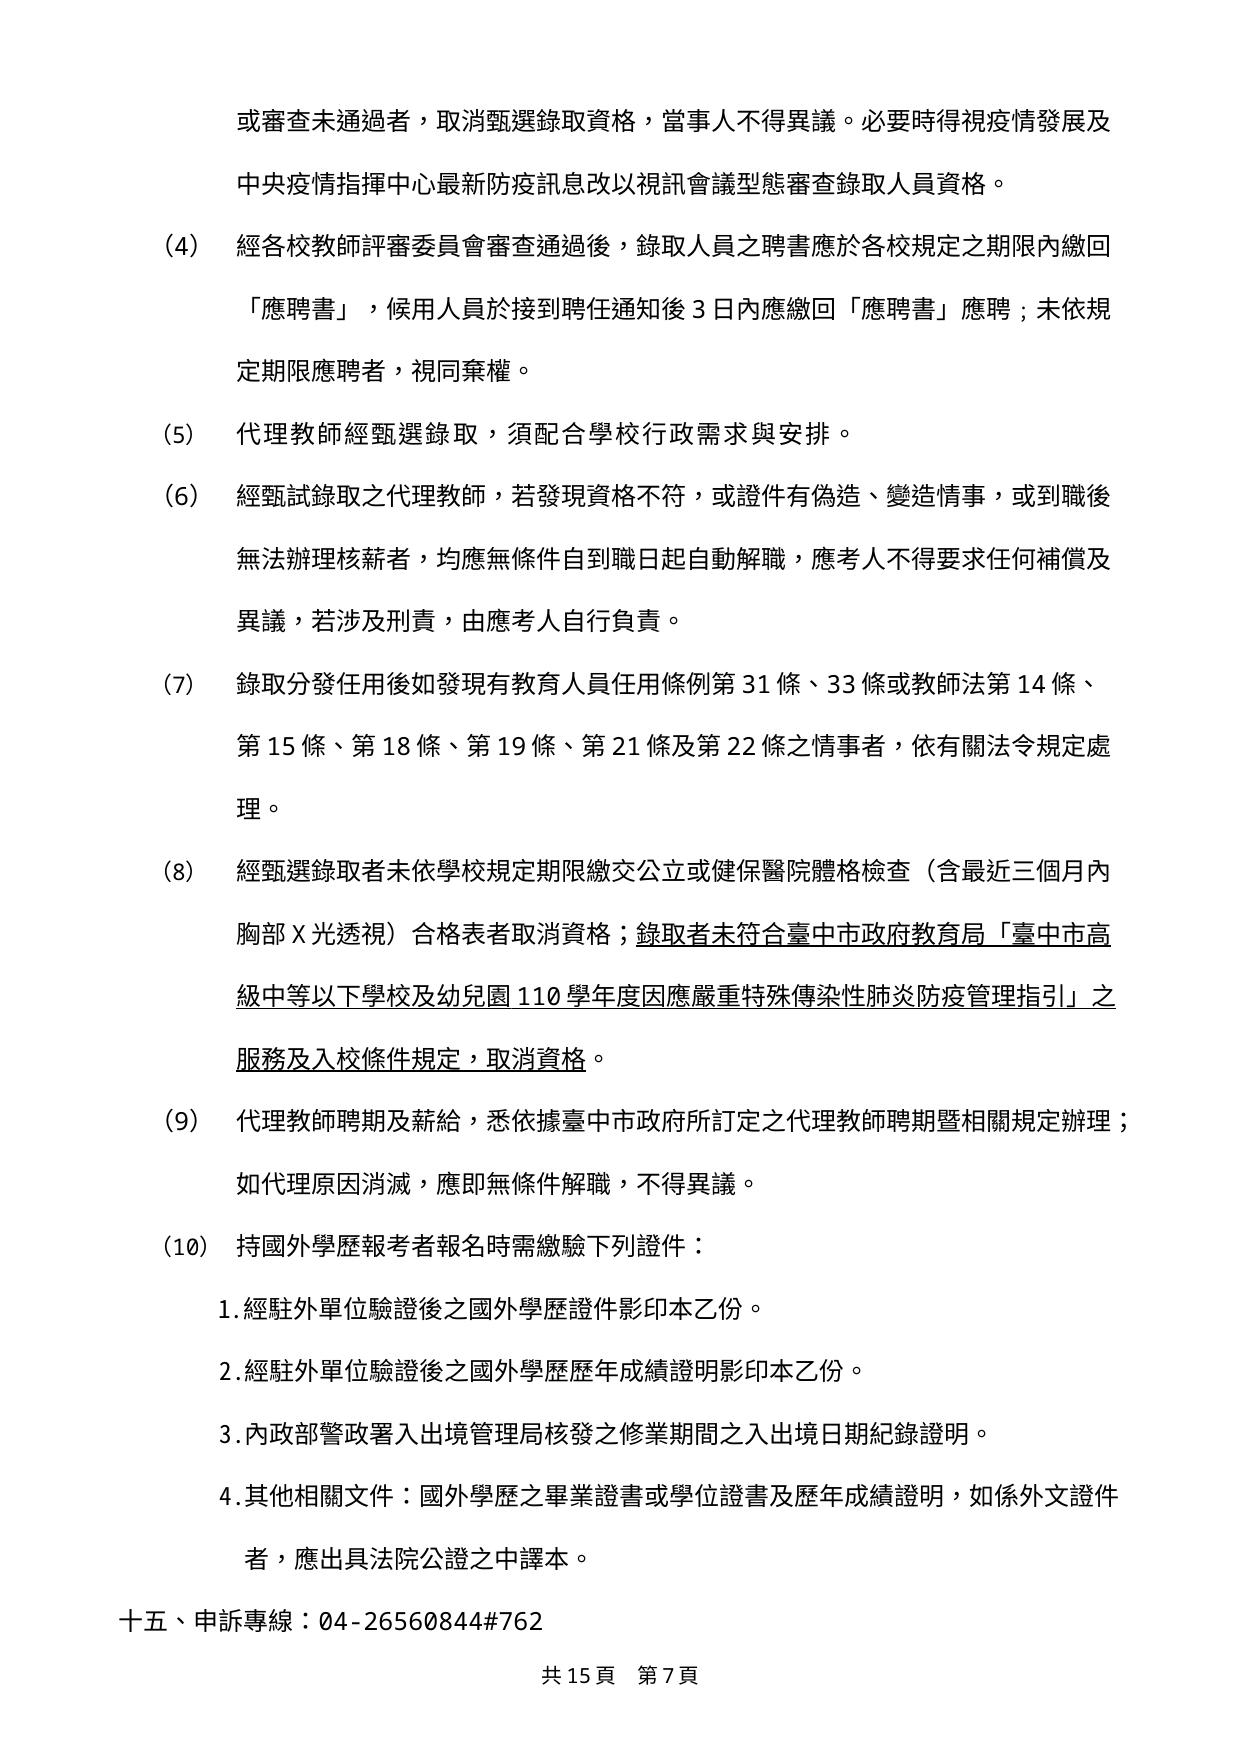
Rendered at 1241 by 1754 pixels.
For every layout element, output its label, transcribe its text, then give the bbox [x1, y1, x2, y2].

list 經甄選錄取者未依學校規定期限繳交公立或健保醫院體格檢查（含最近三個月內胸部X光透視）合格表者取消資格；錄取者未符合臺中市政府教育局「臺中市高級中等以下學校及幼兒園110學年度因應嚴重特殊傳染性肺炎防疫管理指引」之服務及入校條件規定，取消資格。 [149, 828, 1122, 1078]
list 持國外學歷報考者報名時需繳驗下列證件： [149, 1203, 1122, 1266]
text 3.內政部警政署入出境管理局核發之修業期間之入出境日期紀錄證明。 [0, 1391, 1122, 1453]
text 1.經駐外單位驗證後之國外學歷證件影印本乙份。 [118, 1266, 1122, 1328]
text 4.其他相關文件：國外學歷之畢業證書或學位證書及歷年成績證明，如係外文證件 [0, 1453, 1122, 1516]
list 錄取分發任用後如發現有教育人員任用條例第31條、33條或教師法第14條、第15條、第18條、第19條、第21條及第22條之情事者，依有關法令規定處理。 [149, 641, 1122, 828]
text 者，應出具法院公證之中譯本。 [144, 1516, 1122, 1578]
list 或審查未通過者，取消甄選錄取資格，當事人不得異議。必要時得視疫情發展及中央疫情指揮中心最新防疫訊息改以視訊會議型態審查錄取人員資格。 [149, 78, 1122, 203]
list 經各校教師評審委員會審查通過後，錄取人員之聘書應於各校規定之期限內繳回「應聘書」，候用人員於接到聘任通知後3日內應繳回「應聘書」應聘﹔未依規定期限應聘者，視同棄權。 [149, 203, 1122, 391]
list 代理教師經甄選錄取，須配合學校行政需求與安排。 [149, 391, 1122, 453]
text 十五、申訴專線：04-26560844#762 [118, 1578, 1122, 1641]
list 經甄試錄取之代理教師，若發現資格不符，或證件有偽造、變造情事，或到職後無法辦理核薪者，均應無條件自到職日起自動解職，應考人不得要求任何補償及異議，若涉及刑責，由應考人自行負責。 [149, 453, 1122, 641]
text 2.經駐外單位驗證後之國外學歷歷年成績證明影印本乙份。 [0, 1328, 1122, 1391]
list 代理教師聘期及薪給，悉依據臺中市政府所訂定之代理教師聘期暨相關規定辦理；如代理原因消滅，應即無條件解職，不得異議。 [149, 1078, 1122, 1203]
